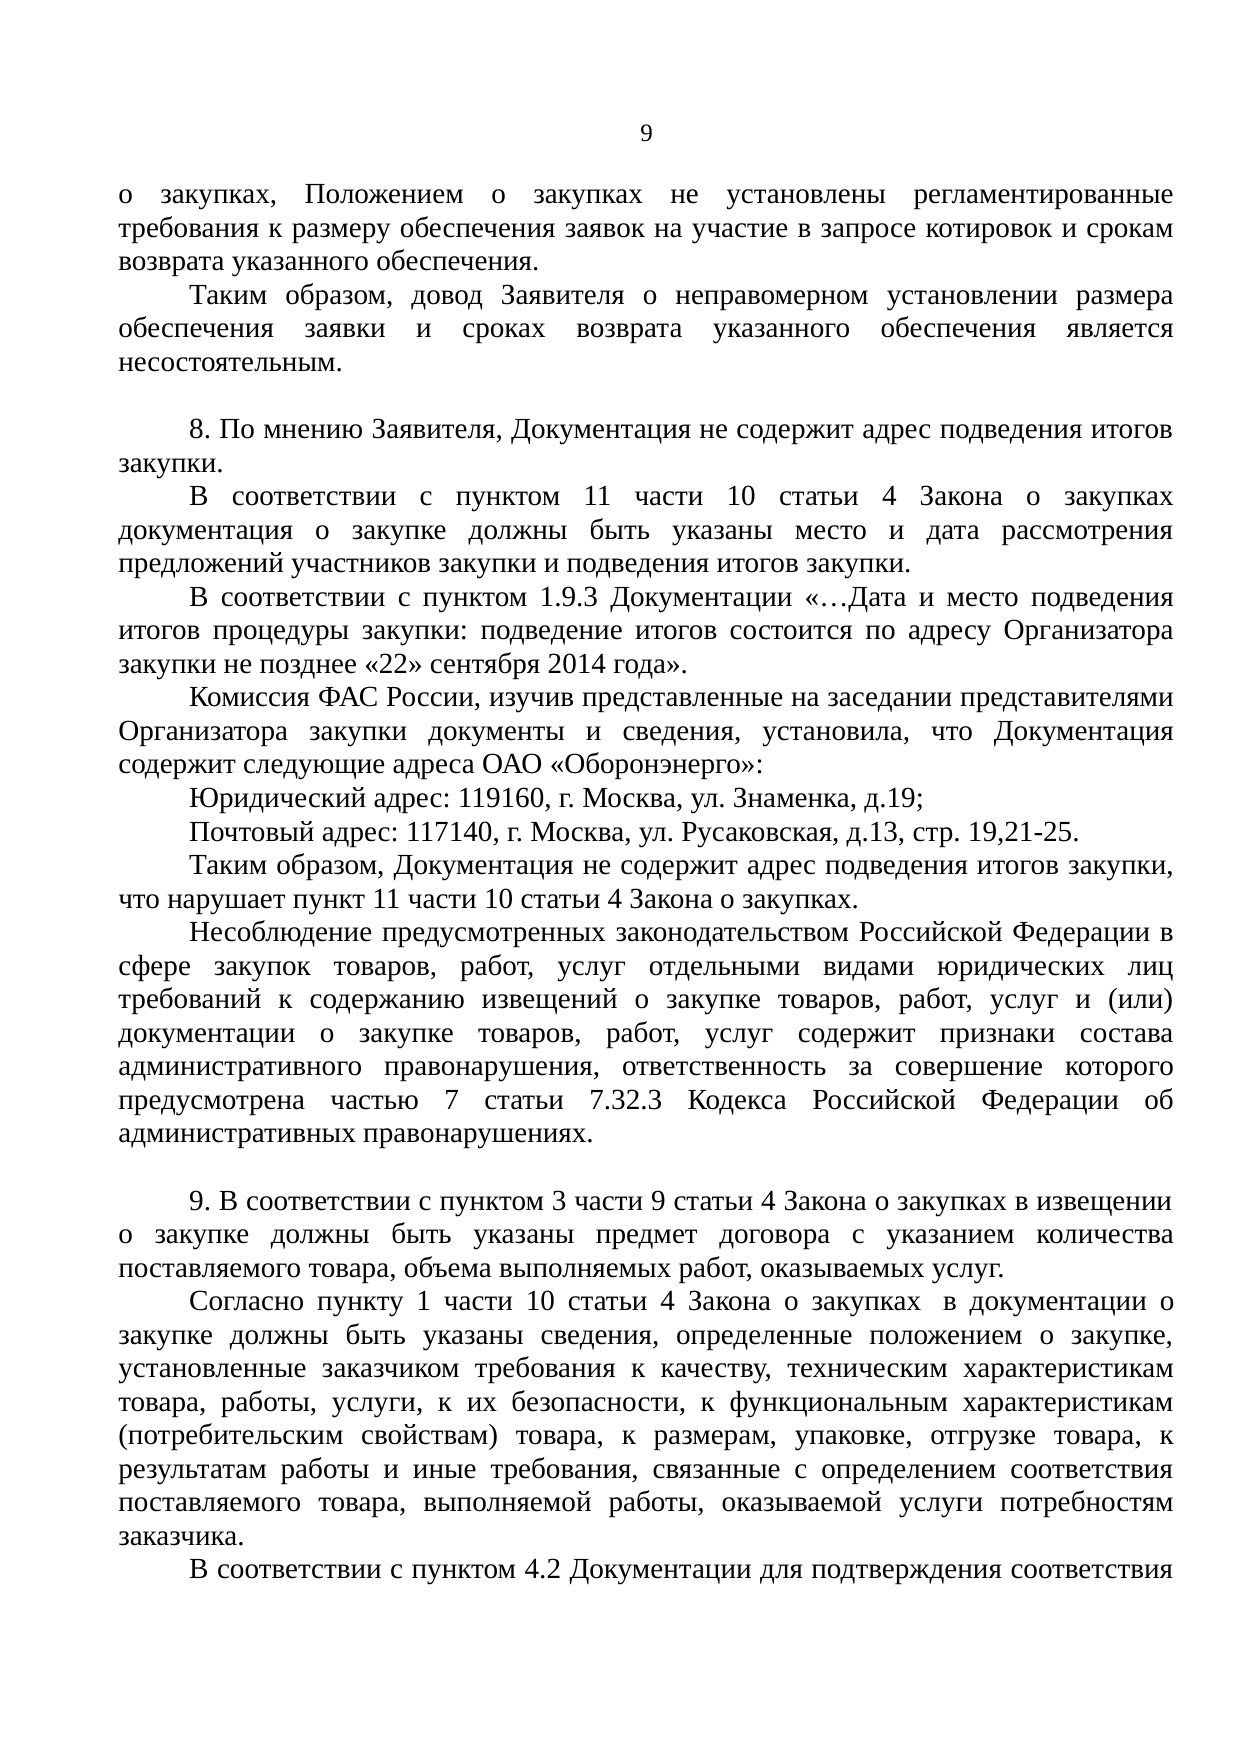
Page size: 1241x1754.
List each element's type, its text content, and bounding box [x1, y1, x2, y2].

text 9. В соответствии с пунктом 3 части 9 статьи 4 Закона о закупках в извещении о закупке должны быть указаны предмет договора с указанием количества поставляемого товара, объема выполняемых работ, оказываемых услуг. [118, 1183, 1174, 1283]
text о закупках, Положением о закупках не установлены регламентированные требования к размеру обеспечения заявок на участие в запросе котировок и срокам возврата указанного обеспечения. [118, 176, 1174, 277]
text Комиссия ФАС России, изучив представленные на заседании представителями Организатора закупки документы и сведения, установила, что Документация содержит следующие адреса ОАО «Оборонэнерго»: [118, 679, 1174, 780]
text Таким образом, довод Заявителя о неправомерном установлении размера обеспечения заявки и сроках возврата указанного обеспечения является несостоятельным. [118, 277, 1174, 378]
text Почтовый адрес: 117140, г. Москва, ул. Русаковская, д.13, стр. 19,21-25. [118, 814, 1174, 847]
text Таким образом, Документация не содержит адрес подведения итогов закупки, что нарушает пункт 11 части 10 статьи 4 Закона о закупках. [118, 847, 1174, 914]
text В соответствии с пунктом 1.9.3 Документации «…Дата и место подведения итогов процедуры закупки: подведение итогов состоится по адресу Организатора закупки не позднее «22» сентября 2014 года». [118, 579, 1174, 679]
text Несоблюдение предусмотренных законодательством Российской Федерации в сфере закупок товаров, работ, услуг отдельными видами юридических лиц требований к содержанию извещений о закупке товаров, работ, услуг и (или) документации о закупке товаров, работ, услуг содержит признаки состава административного правонарушения, ответственность за совершение которого предусмотрена частью 7 статьи 7.32.3 Кодекса Российской Федерации об административных правонарушениях. [118, 914, 1174, 1149]
text В соответствии с пунктом 4.2 Документации для подтверждения соответствия [118, 1552, 1174, 1585]
text Согласно пункту 1 части 10 статьи 4 Закона о закупках в документации о закупке должны быть указаны сведения, определенные положением о закупке, установленные заказчиком требования к качеству, техническим характеристикам товара, работы, услуги, к их безопасности, к функциональным характеристикам (потребительским свойствам) товара, к размерам, упаковке, отгрузке товара, к результатам работы и иные требования, связанные с определением соответствия поставляемого товара, выполняемой работы, оказываемой услуги потребностям заказчика. [118, 1283, 1174, 1552]
text Юридический адрес: 119160, г. Москва, ул. Знаменка, д.19; [118, 780, 1174, 814]
text 8. По мнению Заявителя, Документация не содержит адрес подведения итогов закупки. [118, 411, 1174, 478]
text В соответствии с пунктом 11 части 10 статьи 4 Закона о закупках документация о закупке должны быть указаны место и дата рассмотрения предложений участников закупки и подведения итогов закупки. [118, 478, 1174, 579]
